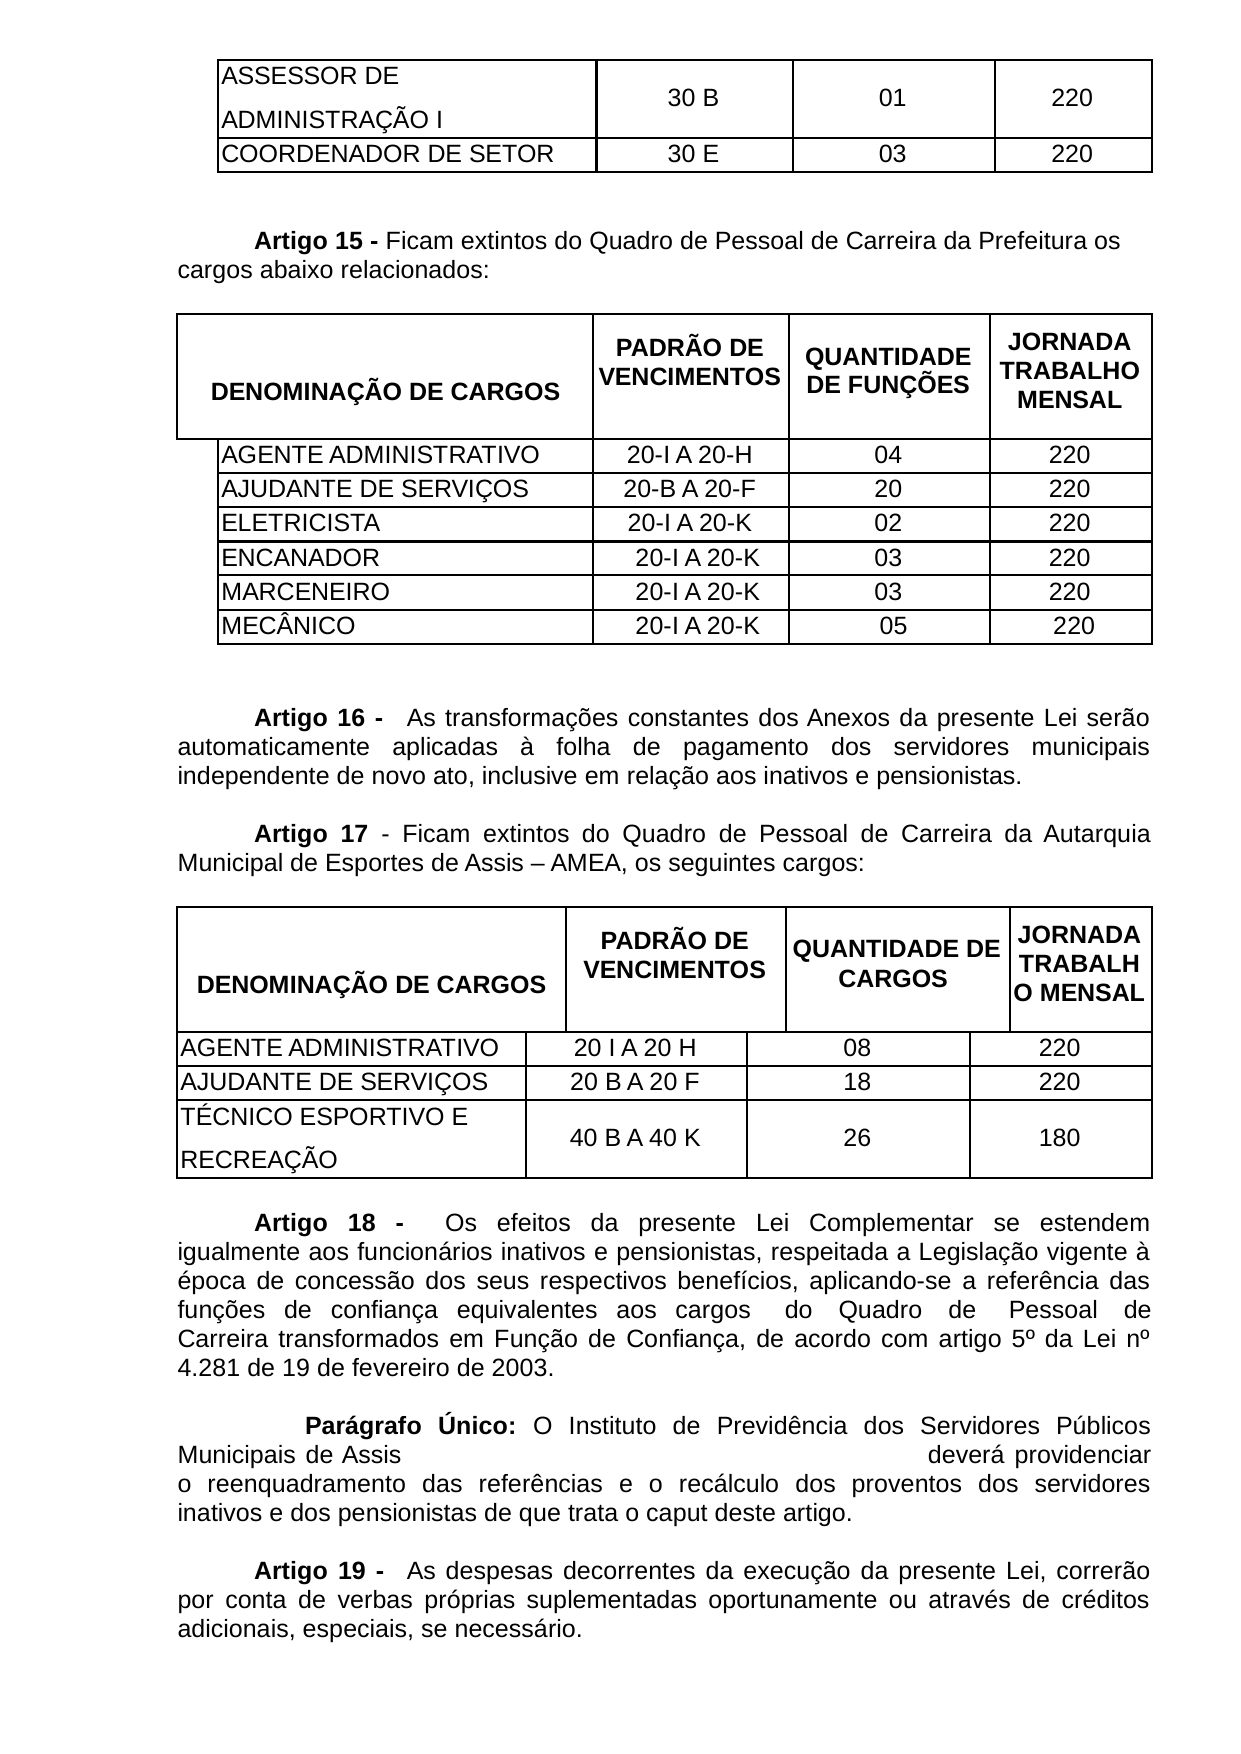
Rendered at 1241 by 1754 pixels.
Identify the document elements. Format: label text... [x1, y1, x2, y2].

table_cell 20-I A 20-K [594, 543, 788, 574]
table_header DENOMINAÇÃO DE CARGOS [178, 908, 565, 1031]
table_cell [177, 574, 217, 608]
text Artigo 19 - As despesas decorrentes da execução da presente Lei, correrão por conta de verbas próprias suplementadas oportunamente ou através de créditos adicionais, especiais, se necessário. [177, 1556, 1152, 1643]
table_cell [177, 137, 217, 171]
table_cell [593, 645, 789, 674]
table_cell 220 [996, 61, 1151, 137]
table_cell [566, 1179, 747, 1183]
table_cell [177, 643, 218, 674]
table_cell [177, 540, 217, 574]
table_cell 26 [748, 1101, 969, 1177]
table_cell 20 B A 20 F [527, 1067, 746, 1099]
table_cell MECÂNICO [219, 611, 592, 642]
table_header QUANTIDADE DE CARGOS [787, 908, 1009, 1031]
table_cell 01 [794, 61, 994, 137]
table_cell [177, 59, 217, 137]
table_cell ELETRICISTA [219, 508, 592, 540]
table_cell [526, 1179, 566, 1183]
table_cell 30 E [598, 139, 792, 171]
text Parágrafo Único: O Instituto de Previdência dos Servidores Públicos Municipais de Assis deverá providenciar o reenquadramento das referências e o recálculo dos proventos dos servidores inativos e dos pensionistas de que trata o caput deste artigo. [177, 1411, 1152, 1527]
table_header QUANTIDADE DE FUNÇÕES [790, 315, 989, 438]
table_cell 20-I A 20-K [594, 508, 788, 540]
table_cell 18 [748, 1067, 969, 1099]
table_header PADRÃO DE VENCIMENTOS [594, 315, 788, 438]
table_cell [970, 1179, 1009, 1183]
table_cell 02 [790, 508, 989, 540]
table_cell AJUDANTE DE SERVIÇOS [219, 474, 592, 506]
table_cell [596, 173, 793, 202]
table_cell MARCENEIRO [219, 576, 592, 608]
table_cell [990, 645, 1152, 674]
table_cell 20-I A 20-H [594, 440, 788, 472]
table_header JORNADA TRABALHO MENSAL [1011, 908, 1151, 1031]
table_cell [793, 173, 995, 202]
table_cell 20-I A 20-K [594, 611, 788, 642]
table_cell ENCANADOR [219, 543, 592, 574]
table_cell 20-B A 20-F [594, 474, 788, 506]
table_cell 180 [971, 1101, 1151, 1177]
table_cell 220 [996, 139, 1151, 171]
table_cell 04 [790, 440, 989, 472]
table_cell [218, 173, 596, 202]
table_cell 220 [991, 543, 1151, 574]
table_cell 220 [991, 508, 1151, 540]
table_cell 30 B [598, 61, 792, 137]
table_cell [177, 609, 217, 642]
table_cell 20-I A 20-K [594, 576, 788, 608]
table_cell [1010, 1179, 1152, 1183]
text Artigo 17 - Ficam extintos do Quadro de Pessoal de Carreira da Autarquia Municipal de Esportes de Assis – AMEA, os seguintes cargos: [177, 819, 1152, 877]
table_cell ASSESSOR DE ADMINISTRAÇÃO I [219, 61, 595, 137]
table_cell 03 [794, 139, 994, 171]
table_cell 220 [991, 611, 1151, 642]
table_cell 220 [971, 1067, 1151, 1099]
table_cell AGENTE ADMINISTRATIVO [219, 440, 592, 472]
table_cell TÉCNICO ESPORTIVO E RECREAÇÃO [178, 1101, 525, 1177]
table_cell [218, 645, 593, 674]
table_cell 08 [748, 1033, 969, 1065]
table_cell 03 [790, 543, 989, 574]
table_header PADRÃO DE VENCIMENTOS [567, 908, 785, 1031]
table_cell 220 [971, 1033, 1151, 1065]
table_cell 220 [991, 440, 1151, 472]
table_cell 20 I A 20 H [527, 1033, 746, 1065]
table_cell [177, 472, 217, 506]
table_cell AGENTE ADMINISTRATIVO [178, 1033, 525, 1065]
text Artigo 15 - Ficam extintos do Quadro de Pessoal de Carreira da Prefeitura os cargos abaixo relacionados: [177, 226, 1152, 284]
table_cell 40 B A 40 K [527, 1101, 746, 1177]
table_cell [177, 1179, 526, 1183]
table_cell AJUDANTE DE SERVIÇOS [178, 1067, 525, 1099]
table_cell [177, 506, 217, 540]
text Artigo 18 - Os efeitos da presente Lei Complementar se estendem igualmente aos funcionários inativos e pensionistas, respeitada a Legislação vigente à época de concessão dos seus respectivos benefícios, aplicando-se a referência das funções de confiança equivalentes aos cargos do Quadro de Pessoal de Carreira transformados em Função de Confiança, de acordo com artigo 5º da Lei nº 4.281 de 19 de fevereiro de 2003. [177, 1207, 1152, 1382]
table_cell [786, 1179, 970, 1183]
table_cell [995, 173, 1152, 202]
table_header DENOMINAÇÃO DE CARGOS [178, 315, 592, 438]
table_cell 03 [790, 576, 989, 608]
table_header JORNADA TRABALHO MENSAL [991, 315, 1151, 438]
table_cell [177, 440, 217, 472]
table_cell 05 [790, 611, 989, 642]
text Artigo 16 - As transformações constantes dos Anexos da presente Lei serão automaticamente aplicadas à folha de pagamento dos servidores municipais independente de novo ato, inclusive em relação aos inativos e pensionistas. [177, 703, 1152, 790]
table_cell [789, 645, 990, 674]
table_cell [177, 171, 218, 202]
table_cell [747, 1179, 786, 1183]
table_cell COORDENADOR DE SETOR [219, 139, 595, 171]
table_cell 220 [991, 576, 1151, 608]
table_cell 220 [991, 474, 1151, 506]
table_cell 20 [790, 474, 989, 506]
